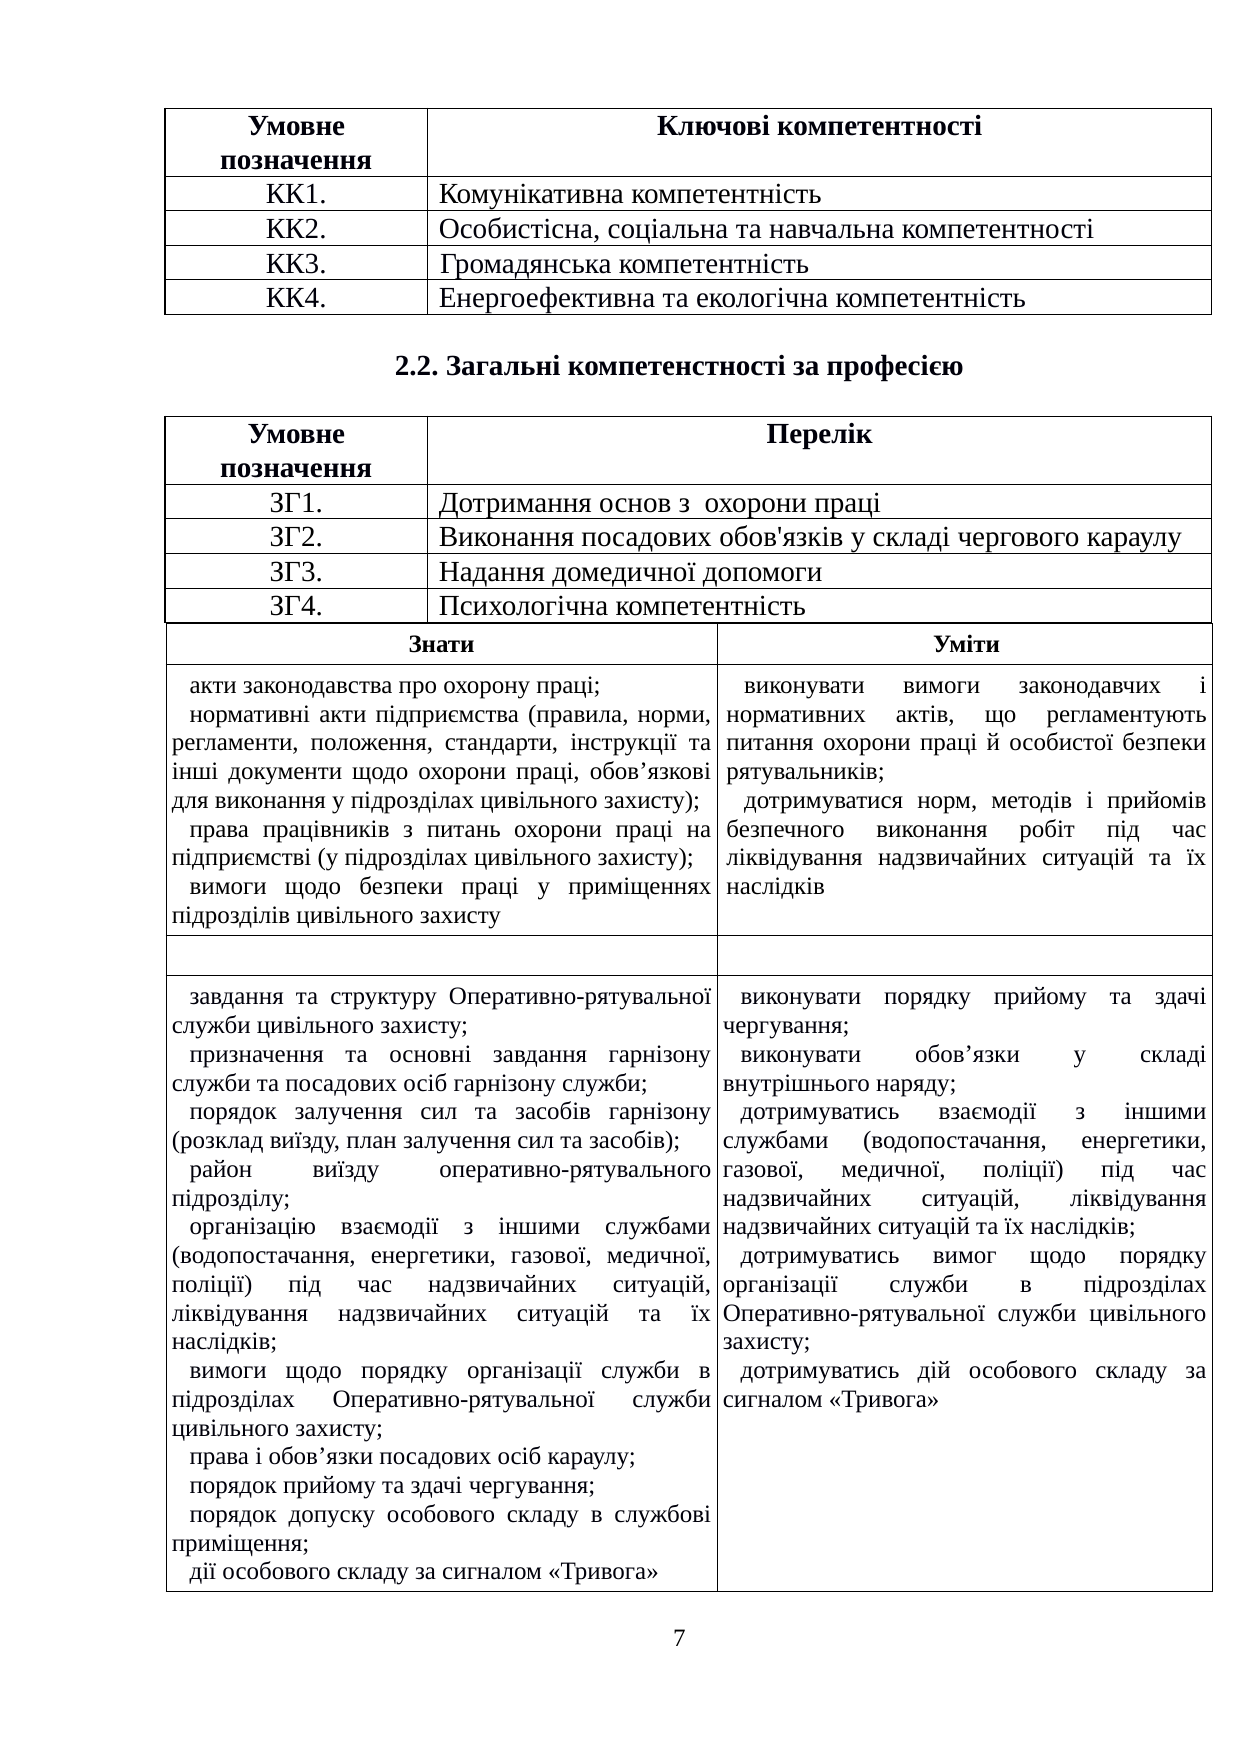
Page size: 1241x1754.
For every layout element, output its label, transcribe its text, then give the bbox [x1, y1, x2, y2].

table_cell Громадянська компетентність [428, 246, 1211, 279]
table_cell Особистісна, соціальна та навчальна компетентності [428, 211, 1211, 245]
table_cell Психологічна компетентність [428, 589, 1211, 622]
table_header Уміти [718, 624, 1212, 664]
table_header Знати [167, 624, 717, 664]
table_cell Дотримання основ з охорони праці [428, 485, 1211, 518]
table_cell КК3. [166, 246, 427, 279]
table_header Умовне позначення [166, 417, 427, 484]
table_cell КК2. [166, 211, 427, 245]
text 2.2. Загальні компетенстності за професією [177, 348, 1181, 382]
table_header Ключові компетентності [428, 109, 1211, 176]
table_cell ЗГ4. [166, 589, 427, 622]
table_cell завдання та структуру Оперативно-рятувальної служби цивільного захисту; призначення та основні завдання гарнізону служби та посадових осіб гарнізону служби; порядок залучення сил та засобів гарнізону (розклад виїзду, план залучення сил та засобів); район виїзду оперативно-рятувального підрозділу; організацію взаємодії з іншими службами (водопостачання, енергетики, газової, медичної, поліції) під час надзвичайних ситуацій, ліквідування надзвичайних ситуацій та їх наслідків; вимоги щодо порядку організації служби в підрозділах Оперативно-рятувальної служби цивільного захисту; права і обов’язки посадових осіб караулу; порядок прийому та здачі чергування; порядок допуску особового складу в службові приміщення; дії особового складу за сигналом «Тривога» [167, 976, 717, 1591]
table_cell ЗГ2. [166, 519, 427, 553]
table_cell КК4. [166, 280, 427, 314]
table_cell ЗГ3. [166, 554, 427, 587]
table_cell Виконання посадових обов'язків у складі чергового караулу [428, 519, 1211, 553]
table_cell акти законодавства про охорону праці; нормативні акти підприємства (правила, норми, регламенти, положення, стандарти, інструкції та інші документи щодо охорони праці, обов’язкові для виконання у підрозділах цивільного захисту); права працівників з питань охорони праці на підприємстві (у підрозділах цивільного захисту); вимоги щодо безпеки праці у приміщеннях підрозділів цивільного захисту [167, 665, 717, 934]
table_header Умовне позначення [166, 109, 427, 176]
table_cell виконувати порядку прийому та здачі чергування; виконувати обов’язки у складі внутрішнього наряду; дотримуватись взаємодії з іншими службами (водопостачання, енергетики, газової, медичної, поліції) під час надзвичайних ситуацій, ліквідування надзвичайних ситуацій та їх наслідків; дотримуватись вимог щодо порядку організації служби в підрозділах Оперативно-рятувальної служби цивільного захисту; дотримуватись дій особового складу за сигналом «Тривога» [718, 976, 1212, 1591]
table_cell [718, 936, 1212, 975]
table_cell Комунікативна компетентність [428, 177, 1211, 210]
table_header Перелік [428, 417, 1211, 484]
table_cell КК1. [166, 177, 427, 210]
table_cell ЗГ1. [166, 485, 427, 518]
table_cell [167, 936, 717, 975]
table_cell виконувати вимоги законодавчих і нормативних актів, що регламентують питання охорони праці й особистої безпеки рятувальників; дотримуватися норм, методів і прийомів безпечного виконання робіт під час ліквідування надзвичайних ситуацій та їх наслідків [718, 665, 1212, 934]
table_cell Енергоефективна та екологічна компетентність [428, 280, 1211, 314]
table_cell Надання домедичної допомоги [428, 554, 1211, 587]
